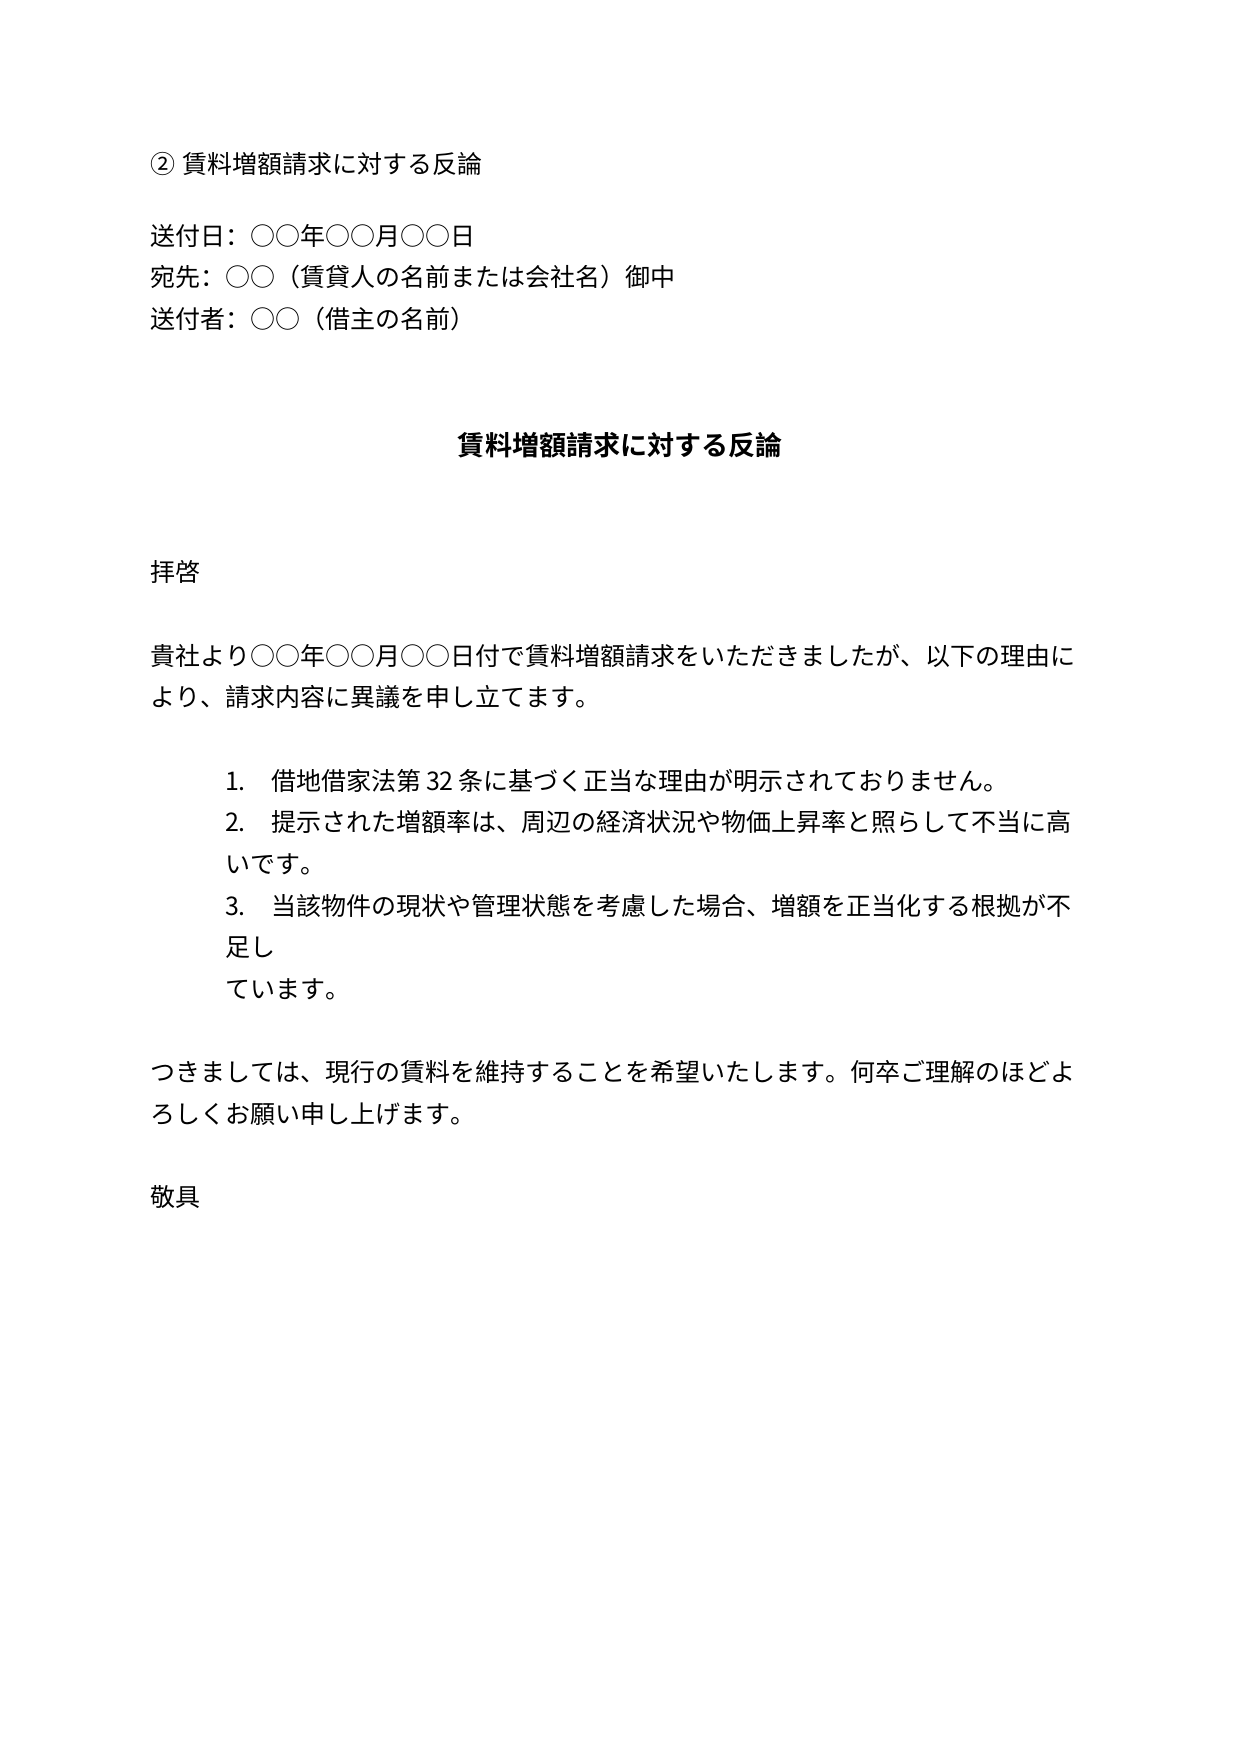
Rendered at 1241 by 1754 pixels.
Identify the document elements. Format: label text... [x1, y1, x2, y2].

text 送付日：○○年○○月○○日 [150, 216, 1090, 252]
text 送付者：○○（借主の名前） [150, 299, 1090, 336]
text 3. 当該物件の現状や管理状態を考慮した場合、増額を正当化する根拠が不足し ています。 [225, 886, 1090, 1006]
text 2. 提示された増額率は、周辺の経済状況や物価上昇率と照らして不当に高いです。 [225, 803, 1090, 881]
text 宛先：○○（賃貸人の名前または会社名）御中 [150, 258, 1090, 294]
text 貴社より○○年○○月○○日付で賃料増額請求をいただきましたが、以下の理由により、請求内容に異議を申し立てます。 [150, 636, 1090, 714]
text ② 賃料増額請求に対する反論 [150, 150, 1090, 179]
text つきましては、現行の賃料を維持することを希望いたします。何卒ご理解のほどよろしくお願い申し上げます。 [150, 1053, 1090, 1131]
text 賃料増額請求に対する反論 [150, 424, 1090, 464]
text 1. 借地借家法第32条に基づく正当な理由が明示されておりません。 [225, 761, 1090, 797]
text 拝啓 [150, 553, 1090, 589]
text 敬具 [150, 1178, 1090, 1214]
